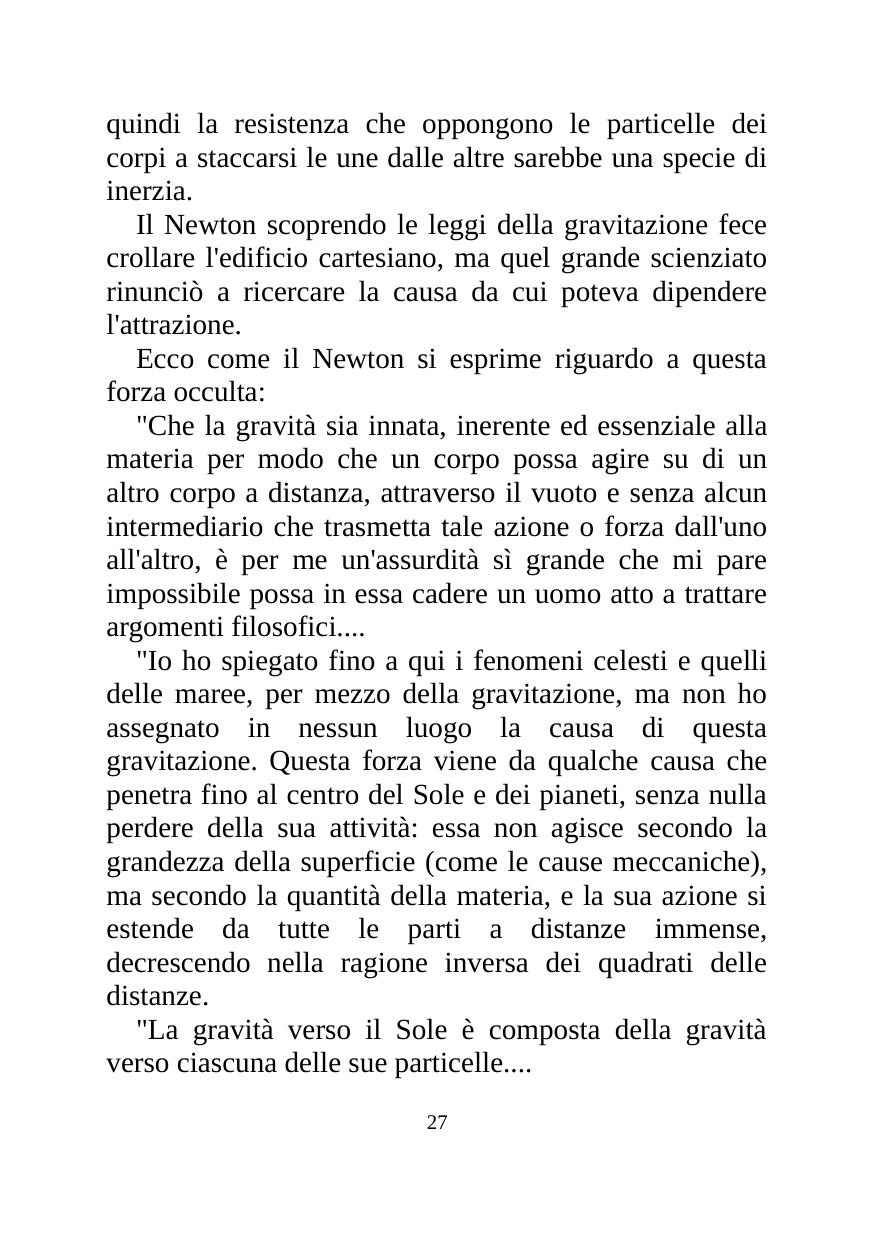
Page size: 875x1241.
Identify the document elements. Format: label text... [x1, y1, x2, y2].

text "La gravità verso il Sole è composta della gravità verso ciascuna delle sue particelle.... [106, 1012, 768, 1079]
text quindi la resistenza che oppongono le particelle dei corpi a staccarsi le une dalle altre sarebbe una specie di inerzia. [106, 106, 768, 207]
text "Che la gravità sia innata, inerente ed essenziale alla materia per modo che un corpo possa agire su di un altro corpo a distanza, attraverso il vuoto e senza alcun intermediario che trasmetta tale azione o forza dall'uno all'altro, è per me un'assurdità sì grande che mi pare impossibile possa in essa cadere un uomo atto a trattare argomenti filosofici.... [106, 408, 768, 643]
text "Io ho spiegato fino a qui i fenomeni celesti e quelli delle maree, per mezzo della gravitazione, ma non ho assegnato in nessun luogo la causa di questa gravitazione. Questa forza viene da qualche causa che penetra fino al centro del Sole e dei pianeti, senza nulla perdere della sua attività: essa non agisce secondo la grandezza della superficie (come le cause meccaniche), ma secondo la quantità della materia, e la sua azione si estende da tutte le parti a distanze immense, decrescendo nella ragione inversa dei quadrati delle distanze. [106, 643, 768, 1012]
text Il Newton scoprendo le leggi della gravitazione fece crollare l'edificio cartesiano, ma quel grande scienziato rinunciò a ricercare la causa da cui poteva dipendere l'attrazione. [106, 207, 768, 341]
text Ecco come il Newton si esprime riguardo a questa forza occulta: [106, 341, 768, 408]
